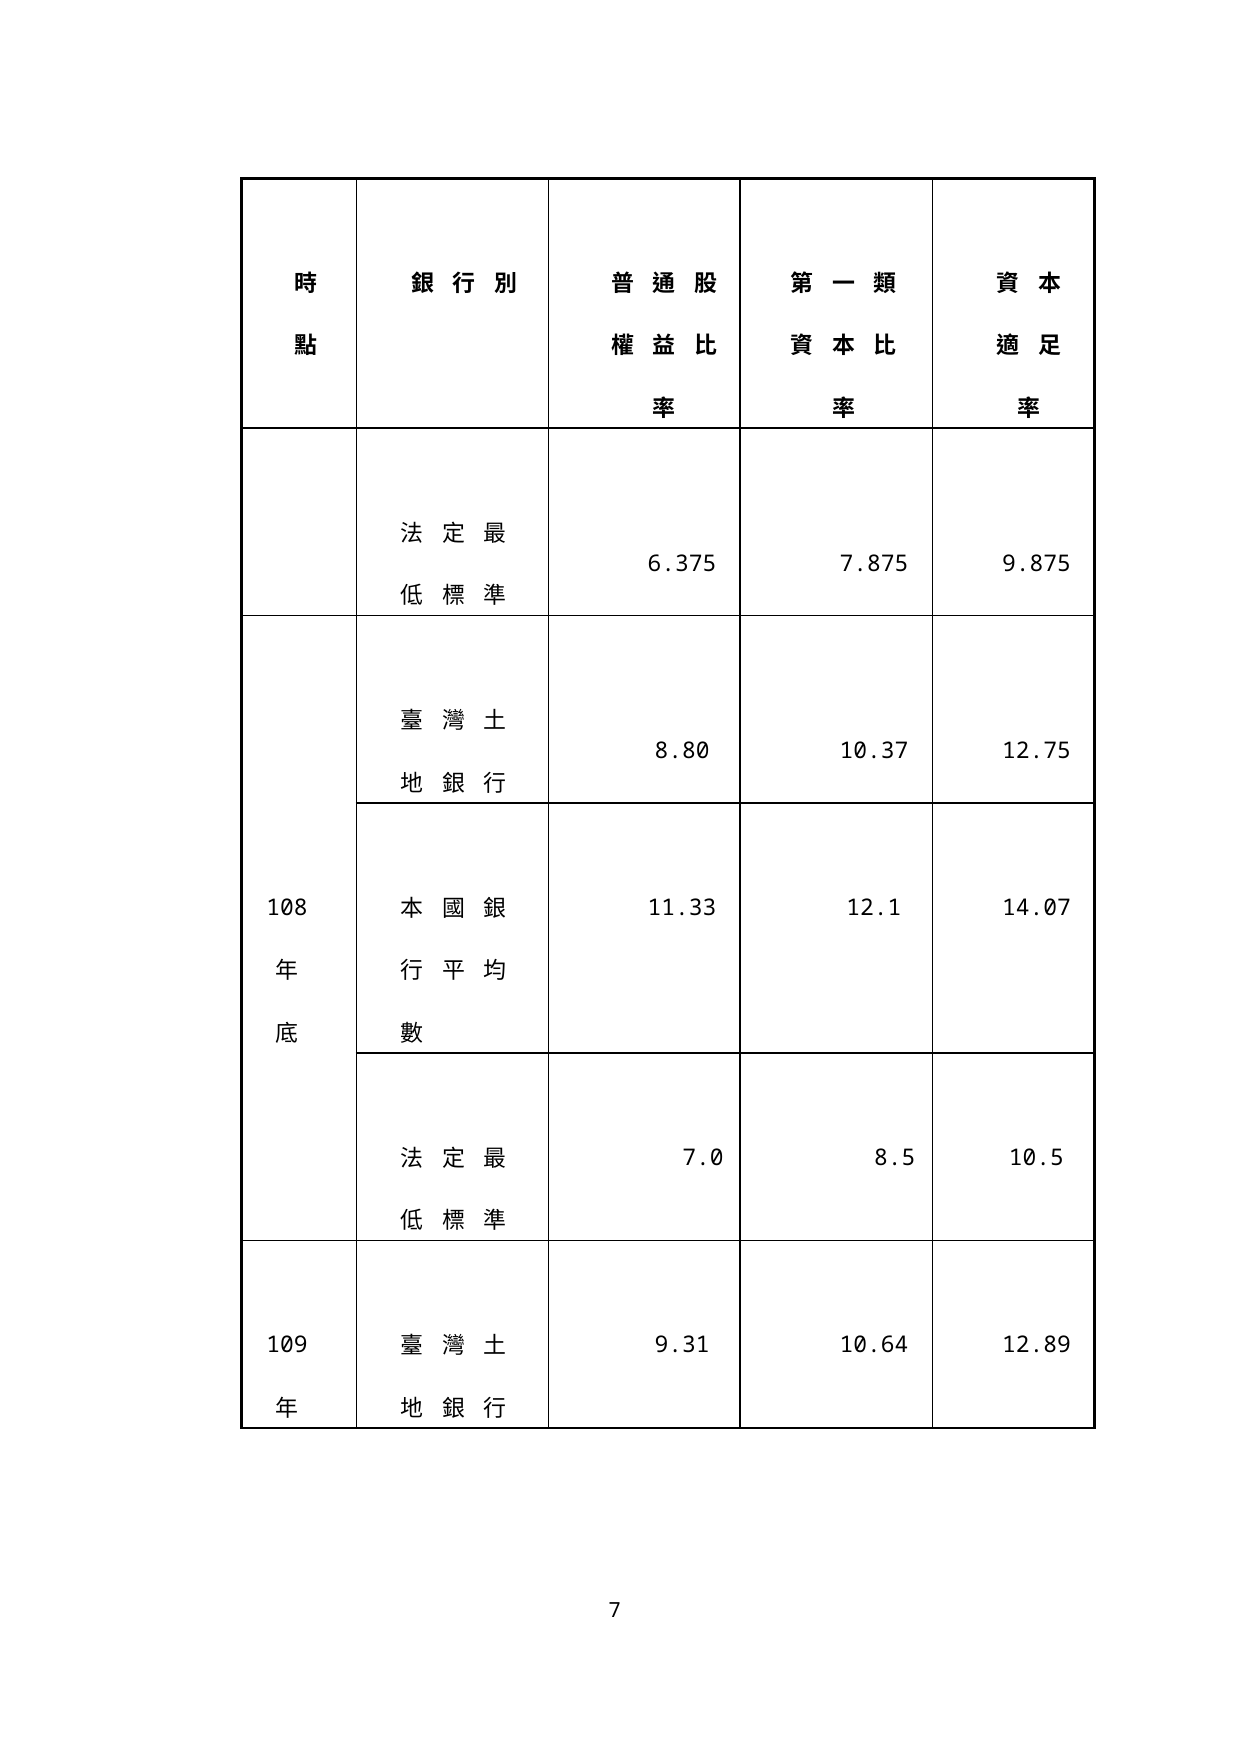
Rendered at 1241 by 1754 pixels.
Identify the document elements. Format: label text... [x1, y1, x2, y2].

table_header 第一類資本比率 [741, 180, 932, 427]
table_cell 109年 [243, 1241, 356, 1427]
table_cell 108年底 [243, 616, 356, 1240]
table_cell 10.64 [741, 1241, 932, 1427]
table_cell 14.07 [933, 804, 1093, 1052]
table_header 時點 [243, 180, 356, 427]
table_cell 本國銀行平均數 [357, 804, 548, 1052]
table_cell 12.89 [933, 1241, 1093, 1427]
table_cell 12.1 [741, 804, 932, 1052]
table_header 銀行別 [357, 180, 548, 427]
table_cell 7.0 [549, 1054, 739, 1240]
table_header 資本適足率 [933, 180, 1093, 427]
table_cell 法定最低標準 [357, 429, 548, 615]
table_cell 9.31 [549, 1241, 739, 1427]
table_cell 11.33 [549, 804, 739, 1052]
table_cell 7.875 [741, 429, 932, 615]
table_cell 6.375 [549, 429, 739, 615]
table_header 普通股權益比率 [549, 180, 739, 427]
table_cell 10.37 [741, 616, 932, 802]
table_cell 9.875 [933, 429, 1093, 615]
table_cell 法定最低標準 [357, 1054, 548, 1240]
table_cell [243, 429, 356, 615]
table_cell 8.5 [741, 1054, 932, 1240]
table_cell 臺灣土地銀行 [357, 616, 548, 802]
table_cell 臺灣土地銀行 [357, 1241, 548, 1427]
table_cell 10.5 [933, 1054, 1093, 1240]
table_cell 8.80 [549, 616, 739, 802]
table_cell 12.75 [933, 616, 1093, 802]
